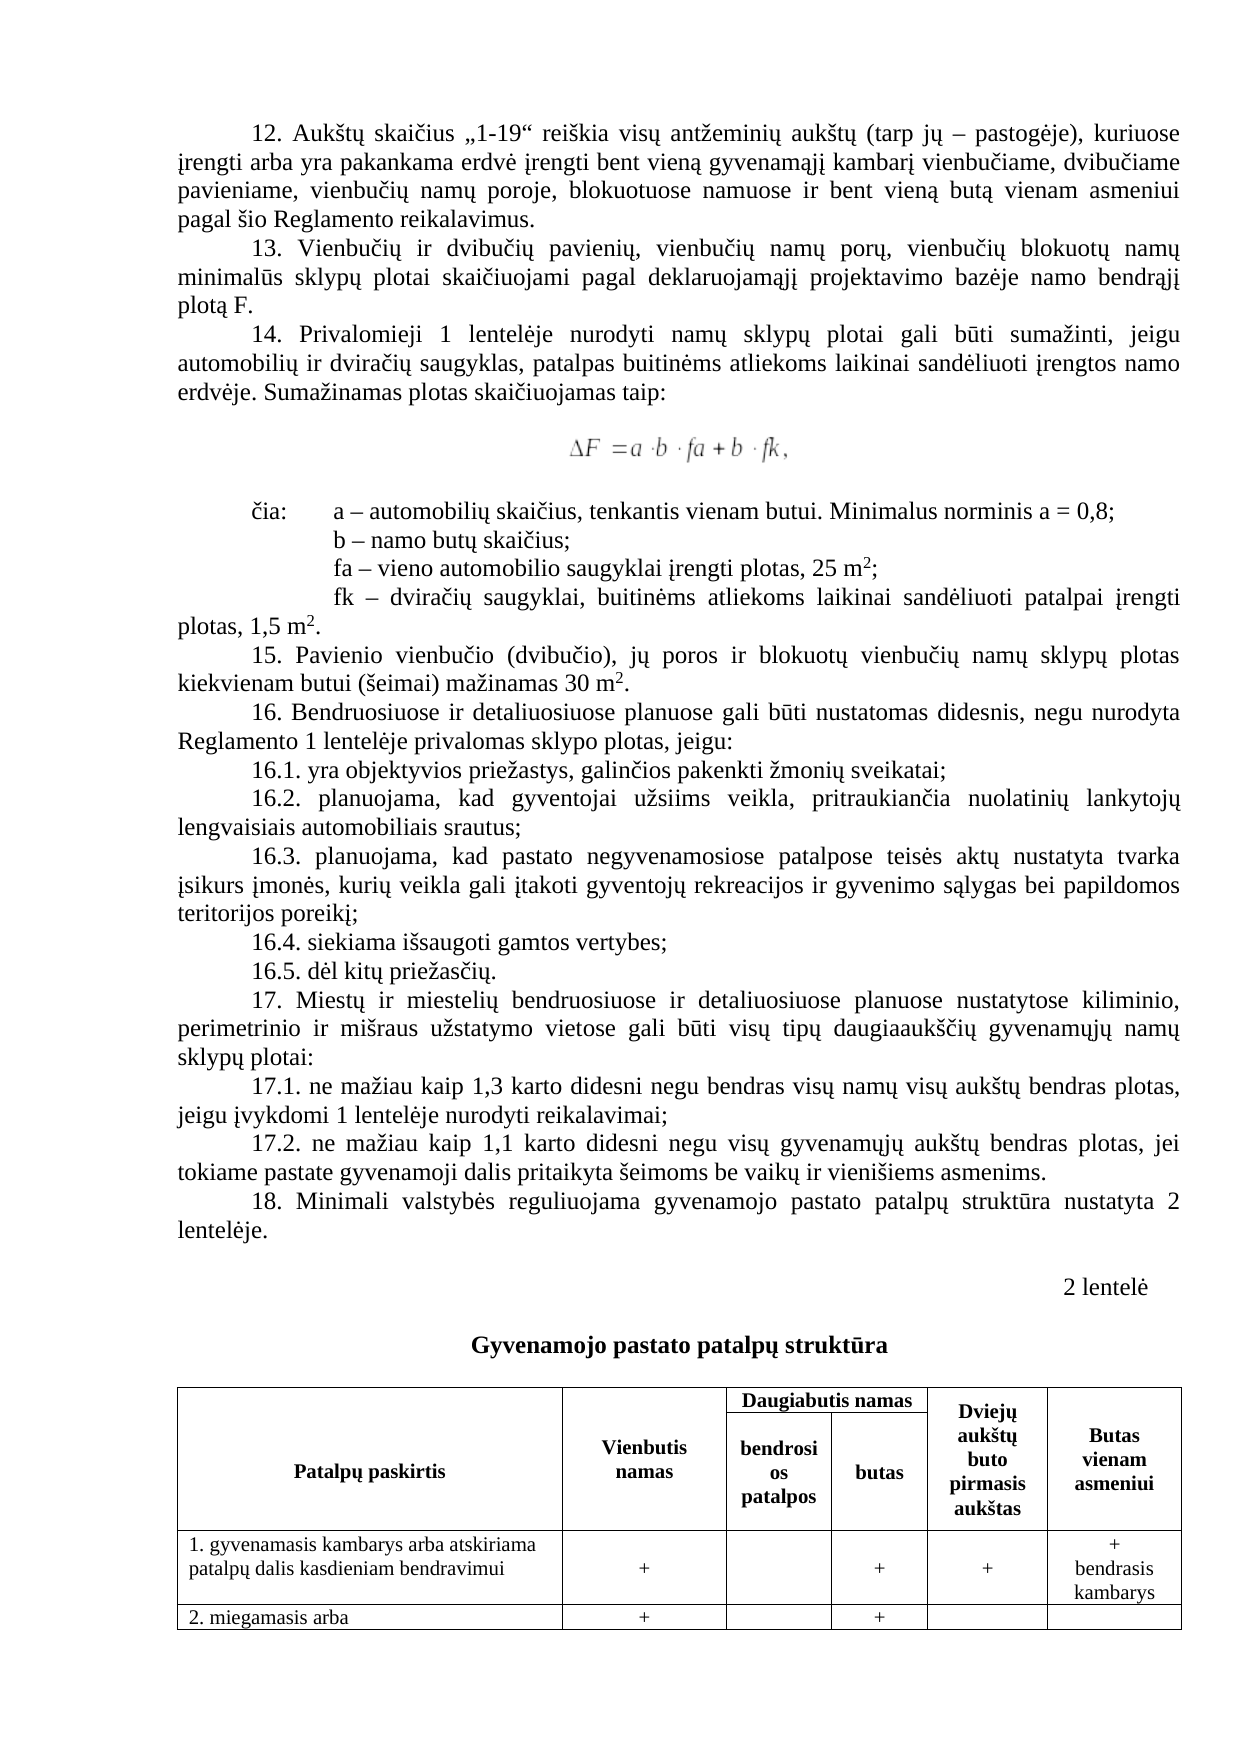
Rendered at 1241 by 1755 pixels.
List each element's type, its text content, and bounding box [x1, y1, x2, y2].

table_header Butas vienam asmeniui [1048, 1388, 1181, 1530]
text čia: a – automobilių skaičius, tenkantis vienam butui. Minimalus norminis a = 0,8; [177, 496, 1181, 525]
table_cell + [832, 1605, 927, 1629]
table_cell + [563, 1605, 726, 1629]
table_cell [727, 1605, 831, 1629]
table_cell + [832, 1531, 927, 1604]
text 16.4. siekiama išsaugoti gamtos vertybes; [177, 927, 1181, 956]
text 17. Miestų ir miestelių bendruosiuose ir detaliuosiuose planuose nustatytose kiliminio, perimetrinio ir mišraus užstatymo vietose gali būti visų tipų daugiaaukščių gyvenamųjų namų sklypų plotai: [177, 985, 1181, 1071]
table_cell [727, 1531, 831, 1604]
text 16.2. planuojama, kad gyventojai užsiims veikla, pritraukiančia nuolatinių lankytojų lengvaisiais automobiliais srautus; [177, 783, 1181, 841]
text fa – vieno automobilio saugyklai įrengti plotas, 25 m2; [177, 553, 1181, 582]
text 14. Privalomieji 1 lentelėje nurodyti namų sklypų plotai gali būti sumažinti, jeigu automobilių ir dviračių saugyklas, patalpas buitinėms atliekoms laikinai sandėliuoti įrengtos namo erdvėje. Sumažinamas plotas skaičiuojamas taip: [177, 319, 1181, 406]
text 16. Bendruosiuose ir detaliuosiuose planuose gali būti nustatomas didesnis, negu nurodyta Reglamento 1 lentelėje privalomas sklypo plotas, jeigu: [177, 697, 1181, 755]
table_cell butas [832, 1413, 927, 1530]
text 16.1. yra objektyvios priežastys, galinčios pakenkti žmonių sveikatai; [177, 755, 1181, 783]
table_header Daugiabutis namas [727, 1388, 927, 1412]
text 18. Minimali valstybės reguliuojama gyvenamojo pastato patalpų struktūra nustatyta 2 lentelėje. [177, 1186, 1181, 1243]
table_cell 2. miegamasis arba [178, 1605, 562, 1629]
table_header Patalpų paskirtis [178, 1388, 562, 1530]
text 16.3. planuojama, kad pastato negyvenamosiose patalpose teisės aktų nustatyta tvarka įsikurs įmonės, kurių veikla gali įtakoti gyventojų rekreacijos ir gyvenimo sąlygas bei papildomos teritorijos poreikį; [177, 841, 1181, 927]
table_cell [1048, 1605, 1181, 1629]
text Gyvenamojo pastato patalpų struktūra [177, 1330, 1181, 1358]
text 2 lentelė [177, 1272, 1181, 1301]
table_cell bendrosios patalpos [727, 1413, 831, 1530]
text 15. Pavienio vienbučio (dvibučio), jų poros ir blokuotų vienbučių namų sklypų plotas kiekvienam butui (šeimai) mažinamas 30 m2. [177, 640, 1181, 697]
text 17.2. ne mažiau kaip 1,1 karto didesni negu visų gyvenamųjų aukštų bendras plotas, jei tokiame pastate gyvenamoji dalis pritaikyta šeimoms be vaikų ir vienišiems asmenims. [177, 1128, 1181, 1186]
table_cell + bendrasis kambarys [1048, 1531, 1181, 1604]
text 13. Vienbučių ir dvibučių pavienių, vienbučių namų porų, vienbučių blokuotų namų minimalūs sklypų plotai skaičiuojami pagal deklaruojamąjį projektavimo bazėje namo bendrąjį plotą F. [177, 233, 1181, 319]
text 12. Aukštų skaičius „1-19“ reiškia visų antžeminių aukštų (tarp jų – pastogėje), kuriuose įrengti arba yra pakankama erdvė įrengti bent vieną gyvenamąjį kambarį vienbučiame, dvibučiame pavieniame, vienbučių namų poroje, blokuotuose namuose ir bent vieną butą vienam asmeniui pagal šio Reglamento reikalavimus. [177, 118, 1181, 233]
table_cell + [563, 1531, 726, 1604]
table_cell + [928, 1531, 1047, 1604]
table_header Dviejų aukštų buto pirmasis aukštas [928, 1388, 1047, 1530]
text 16.5. dėl kitų priežasčių. [177, 956, 1181, 985]
text 17.1. ne mažiau kaip 1,3 karto didesni negu bendras visų namų visų aukštų bendras plotas, jeigu įvykdomi 1 lentelėje nurodyti reikalavimai; [177, 1071, 1181, 1128]
text b – namo butų skaičius; [177, 525, 1181, 553]
table_header Vienbutis namas [563, 1388, 726, 1530]
table_cell 1. gyvenamasis kambarys arba atskiriama patalpų dalis kasdieniam bendravimui [178, 1531, 562, 1604]
table_cell [928, 1605, 1047, 1629]
text fk – dviračių saugyklai, buitinėms atliekoms laikinai sandėliuoti patalpai įrengti plotas, 1,5 m2. [177, 582, 1181, 640]
